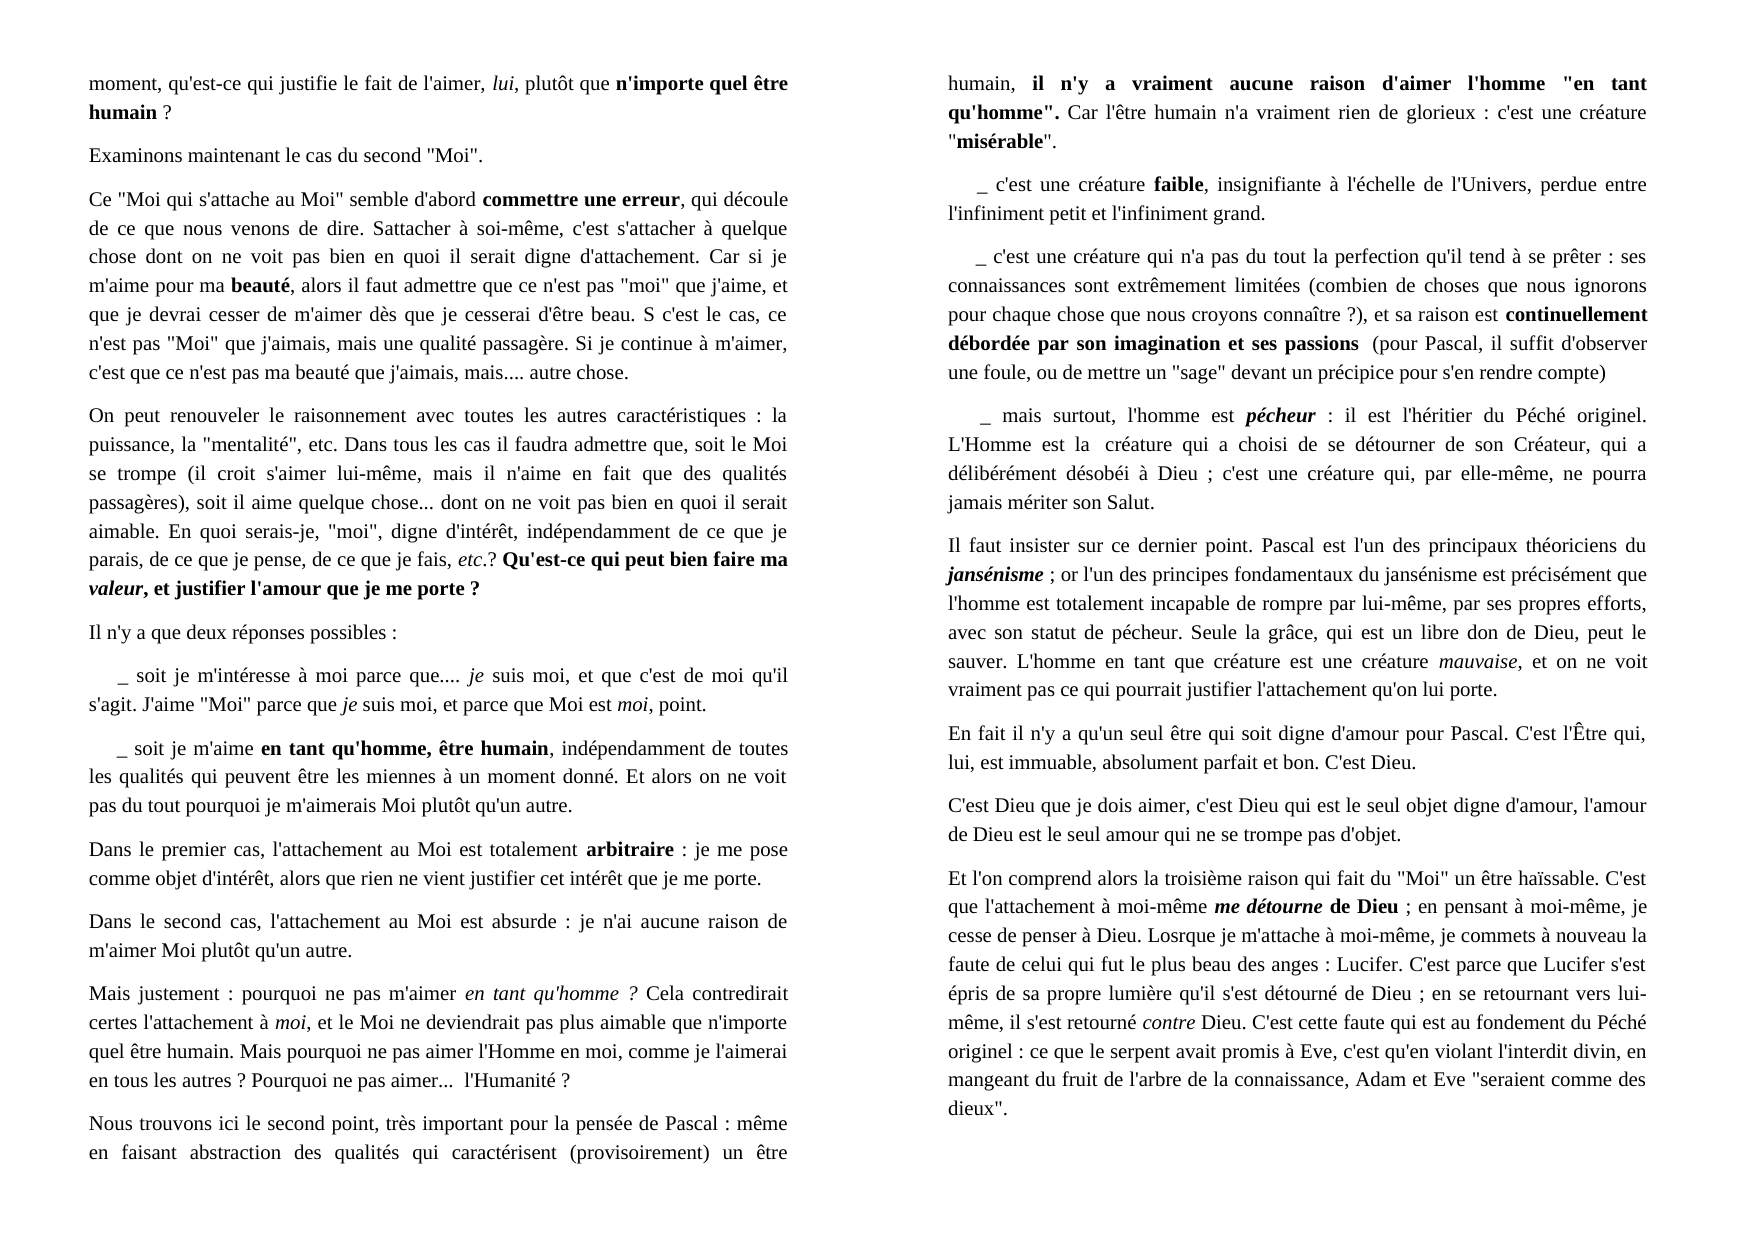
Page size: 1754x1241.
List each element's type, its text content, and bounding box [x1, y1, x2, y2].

text C'est Dieu que je dois aimer, c'est Dieu qui est le seul objet digne d'amour, l'amour de Dieu est le seul amour qui ne se trompe pas d'objet. [948, 793, 1648, 846]
text Mais justement : pourquoi ne pas m'aimer en tant qu'homme ? Cela contredirait certes l'attachement à moi, et le Moi ne deviendrait pas plus aimable que n'importe quel être humain. Mais pourquoi ne pas aimer l'Homme en moi, comme je l'aimerai en tous les autres ? Pourquoi ne pas aimer... l'Humanité ? [89, 981, 788, 1092]
text Dans le second cas, l'attachement au Moi est absurde : je n'ai aucune raison de m'aimer Moi plutôt qu'un autre. [89, 909, 788, 962]
text Nous trouvons ici le second point, très important pour la pensée de Pascal : même en faisant abstraction des qualités qui caractérisent (provisoirement) un être [89, 1111, 788, 1164]
text _ soit je m'aime en tant qu'homme, être humain, indépendamment de toutes les qualités qui peuvent être les miennes à un moment donné. Et alors on ne voit pas du tout pourquoi je m'aimerais Moi plutôt qu'un autre. [89, 735, 788, 817]
text Il n'y a que deux réponses possibles : [89, 620, 788, 644]
text Ce "Moi qui s'attache au Moi" semble d'abord commettre une erreur, qui découle de ce que nous venons de dire. Sattacher à soi-même, c'est s'attacher à quelque chose dont on ne voit pas bien en quoi il serait digne d'attachement. Car si je m'aime pour ma beauté, alors il faut admettre que ce n'est pas "moi" que j'aime, et que je devrai cesser de m'aimer dès que je cesserai d'être beau. S c'est le cas, ce n'est pas "Moi" que j'aimais, mais une qualité passagère. Si je continue à m'aimer, c'est que ce n'est pas ma beauté que j'aimais, mais.... autre chose. [89, 187, 788, 384]
text En fait il n'y a qu'un seul être qui soit digne d'amour pour Pascal. C'est l'Être qui, lui, est immuable, absolument parfait et bon. C'est Dieu. [948, 721, 1648, 774]
text _ soit je m'intéresse à moi parce que.... je suis moi, et que c'est de moi qu'il s'agit. J'aime "Moi" parce que je suis moi, et parce que Moi est moi, point. [89, 663, 788, 716]
text On peut renouveler le raisonnement avec toutes les autres caractéristiques : la puissance, la "mentalité", etc. Dans tous les cas il faudra admettre que, soit le Moi se trompe (il croit s'aimer lui-même, mais il n'aime en fait que des qualités passagères), soit il aime quelque chose... dont on ne voit pas bien en quoi il serait aimable. En quoi serais-je, "moi", digne d'intérêt, indépendamment de ce que je parais, de ce que je pense, de ce que je fais, etc.? Qu'est-ce qui peut bien faire ma valeur, et justifier l'amour que je me porte ? [89, 403, 788, 600]
text _ mais surtout, l'homme est pécheur : il est l'héritier du Péché originel. L'Homme est la créature qui a choisi de se détourner de son Créateur, qui a délibérément désobéi à Dieu ; c'est une créature qui, par elle-même, ne pourra jamais mériter son Salut. [948, 403, 1648, 514]
text _ c'est une créature qui n'a pas du tout la perfection qu'il tend à se prêter : ses connaissances sont extrêmement limitées (combien de choses que nous ignorons pour chaque chose que nous croyons connaître ?), et sa raison est continuellement débordée par son imagination et ses passions (pour Pascal, il suffit d'observer une foule, ou de mettre un "sage" devant un précipice pour s'en rendre compte) [948, 244, 1648, 384]
text _ c'est une créature faible, insignifiante à l'échelle de l'Univers, perdue entre l'infiniment petit et l'infiniment grand. [948, 172, 1648, 225]
text Il faut insister sur ce dernier point. Pascal est l'un des principaux théoriciens du jansénisme ; or l'un des principes fondamentaux du jansénisme est précisément que l'homme est totalement incapable de rompre par lui-même, par ses propres efforts, avec son statut de pécheur. Seule la grâce, qui est un libre don de Dieu, peut le sauver. L'homme en tant que créature est une créature mauvaise, et on ne voit vraiment pas ce qui pourrait justifier l'attachement qu'on lui porte. [948, 533, 1648, 701]
text humain, il n'y a vraiment aucune raison d'aimer l'homme "en tant qu'homme". Car l'être humain n'a vraiment rien de glorieux : c'est une créature "misérable". [948, 71, 1648, 153]
text moment, qu'est-ce qui justifie le fait de l'aimer, lui, plutôt que n'importe quel être humain ? [89, 71, 788, 124]
text Examinons maintenant le cas du second "Moi". [89, 143, 788, 167]
text Dans le premier cas, l'attachement au Moi est totalement arbitraire : je me pose comme objet d'intérêt, alors que rien ne vient justifier cet intérêt que je me porte. [89, 837, 788, 889]
text Et l'on comprend alors la troisième raison qui fait du "Moi" un être haïssable. C'est que l'attachement à moi-même me détourne de Dieu ; en pensant à moi-même, je cesse de penser à Dieu. Losrque je m'attache à moi-même, je commets à nouveau la faute de celui qui fut le plus beau des anges : Lucifer. C'est parce que Lucifer s'est épris de sa propre lumière qu'il s'est détourné de Dieu ; en se retournant vers lui-même, il s'est retourné contre Dieu. C'est cette faute qui est au fondement du Péché originel : ce que le serpent avait promis à Eve, c'est qu'en violant l'interdit divin, en mangeant du fruit de l'arbre de la connaissance, Adam et Eve "seraient comme des dieux". [948, 865, 1648, 1120]
